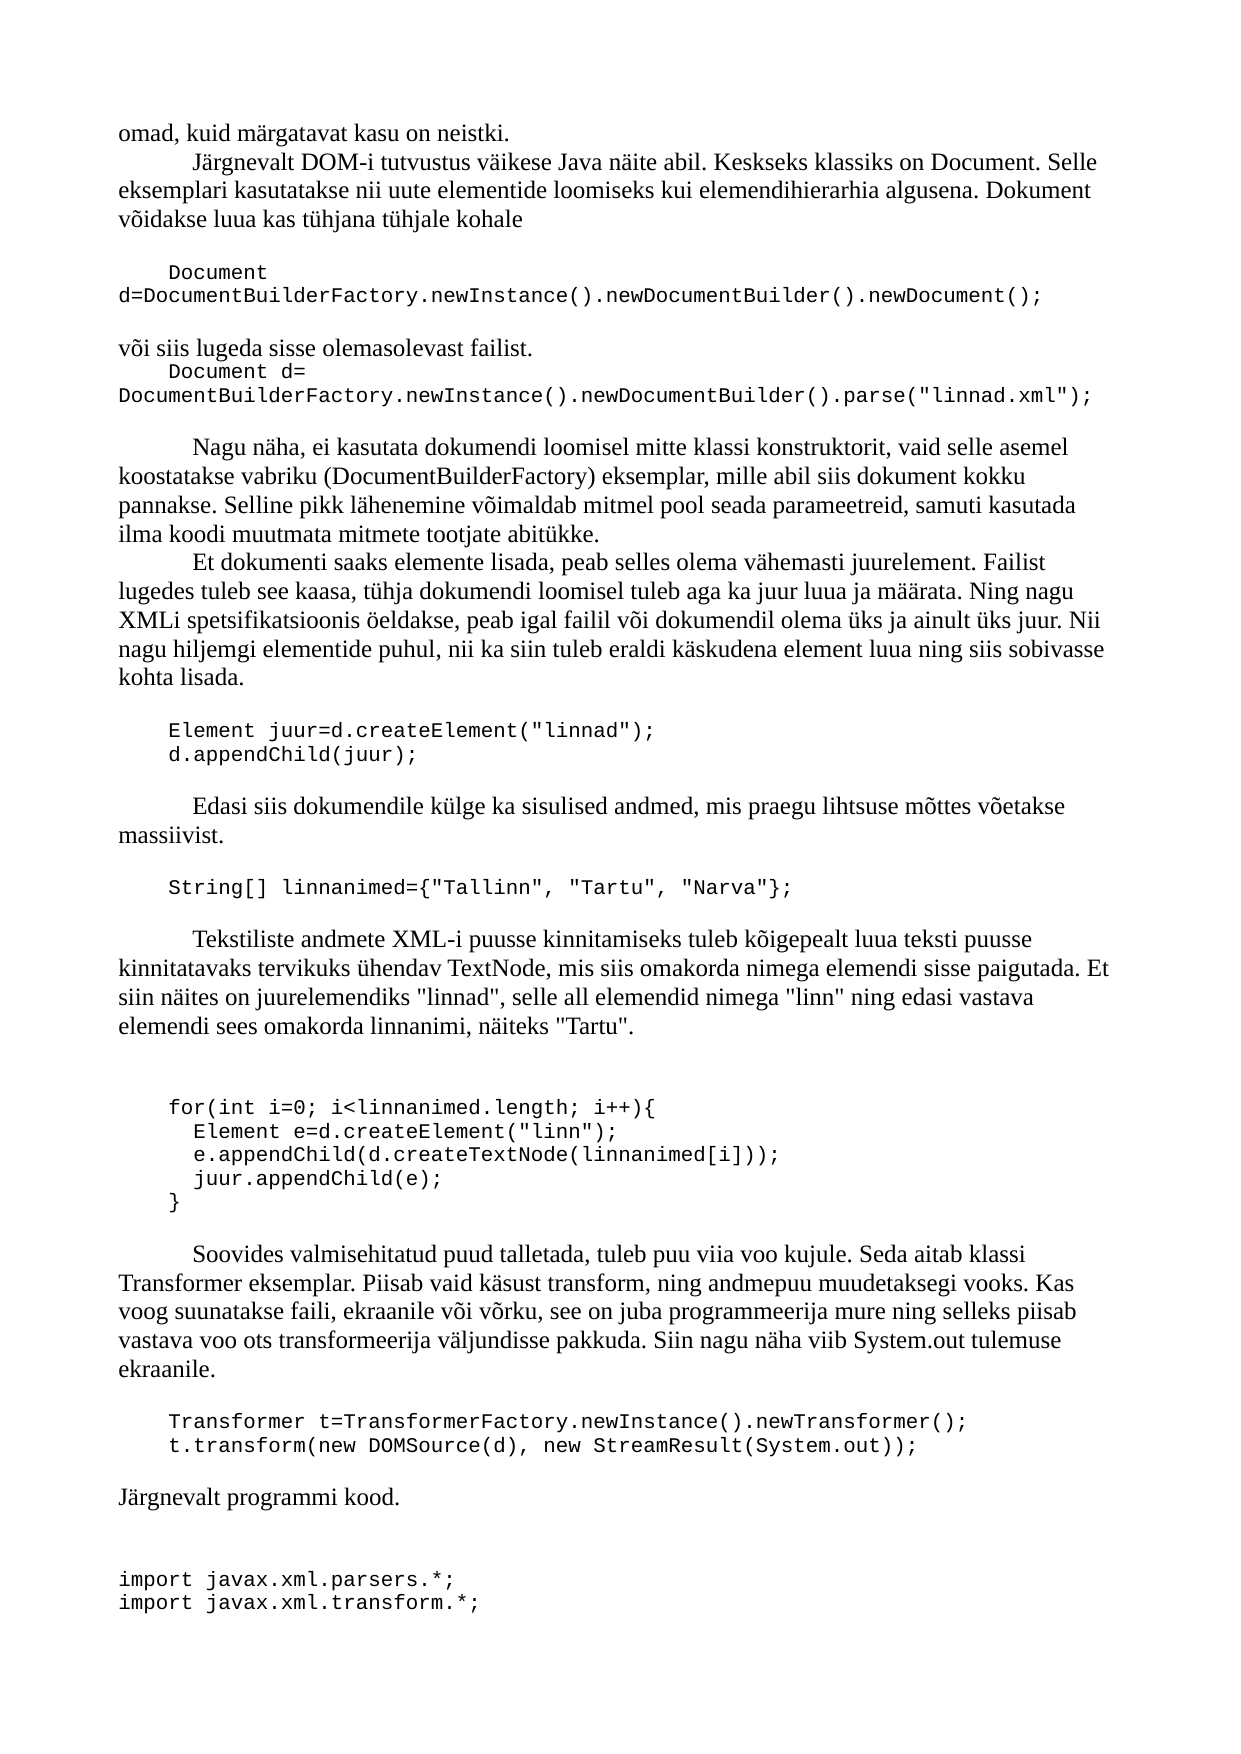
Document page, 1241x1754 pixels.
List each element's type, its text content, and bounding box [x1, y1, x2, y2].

text import javax.xml.parsers.*; [118, 1568, 1122, 1592]
text Järgnevalt programmi kood. [118, 1482, 1122, 1511]
text Järgnevalt DOM-i tutvustus väikese Java näite abil. Keskseks klassiks on Document. Selle eksemplari kasutatakse nii uute elementide loomiseks kui elemendihierarhia algusena. Dokument võidakse luua kas tühjana tühjale kohale [118, 147, 1122, 233]
text Document d=DocumentBuilderFactory.newInstance().newDocumentBuilder().newDocument(); [118, 262, 1122, 309]
text Et dokumenti saaks elemente lisada, peab selles olema vähemasti juurelement. Failist lugedes tuleb see kaasa, tühja dokumendi loomisel tuleb aga ka juur luua ja määrata. Ning nagu XMLi spetsifikatsioonis öeldakse, peab igal failil või dokumendil olema üks ja ainult üks juur. Nii nagu hiljemgi elementide puhul, nii ka siin tuleb eraldi käskudena element luua ning siis sobivasse kohta lisada. [118, 547, 1122, 691]
text Document d= [118, 362, 1122, 385]
text import javax.xml.transform.*; [118, 1592, 1122, 1616]
text for(int i=0; i<linnanimed.length; i++){ [118, 1097, 1122, 1121]
text juur.appendChild(e); [118, 1168, 1122, 1192]
text Edasi siis dokumendile külge ka sisulised andmed, mis praegu lihtsuse mõttes võetakse massiivist. [118, 791, 1122, 848]
text Nagu näha, ei kasutata dokumendi loomisel mitte klassi konstruktorit, vaid selle asemel koostatakse vabriku (DocumentBuilderFactory) eksemplar, mille abil siis dokument kokku pannakse. Selline pikk lähenemine võimaldab mitmel pool seada parameetreid, samuti kasutada ilma koodi muutmata mitmete tootjate abitükke. [118, 432, 1122, 547]
text Tekstiliste andmete XML-i puusse kinnitamiseks tuleb kõigepealt luua teksti puusse kinnitatavaks tervikuks ühendav TextNode, mis siis omakorda nimega elemendi sisse paigutada. Et siin näites on juurelemendiks "linnad", selle all elemendid nimega "linn" ning edasi vastava elemendi sees omakorda linnanimi, näiteks "Tartu". [118, 924, 1122, 1039]
text Transformer t=TransformerFactory.newInstance().newTransformer(); [118, 1411, 1122, 1435]
text omad, kuid märgatavat kasu on neistki. [118, 118, 1122, 147]
text Soovides valmisehitatud puud talletada, tuleb puu viia voo kujule. Seda aitab klassi Transformer eksemplar. Piisab vaid käsust transform, ning andmepuu muudetaksegi vooks. Kas voog suunatakse faili, ekraanile või võrku, see on juba programmeerija mure ning selleks piisab vastava voo ots transformeerija väljundisse pakkuda. Siin nagu näha viib System.out tulemuse ekraanile. [118, 1239, 1122, 1383]
text t.transform(new DOMSource(d), new StreamResult(System.out)); [118, 1435, 1122, 1459]
text } [118, 1192, 1122, 1215]
text d.appendChild(juur); [118, 744, 1122, 767]
text Element e=d.createElement("linn"); [118, 1121, 1122, 1144]
text e.appendChild(d.createTextNode(linnanimed[i])); [118, 1144, 1122, 1168]
text Element juur=d.createElement("linnad"); [118, 720, 1122, 744]
text DocumentBuilderFactory.newInstance().newDocumentBuilder().parse("linnad.xml"); [118, 385, 1122, 409]
text või siis lugeda sisse olemasolevast failist. [118, 333, 1122, 362]
text String[] linnanimed={"Tallinn", "Tartu", "Narva"}; [118, 877, 1122, 901]
